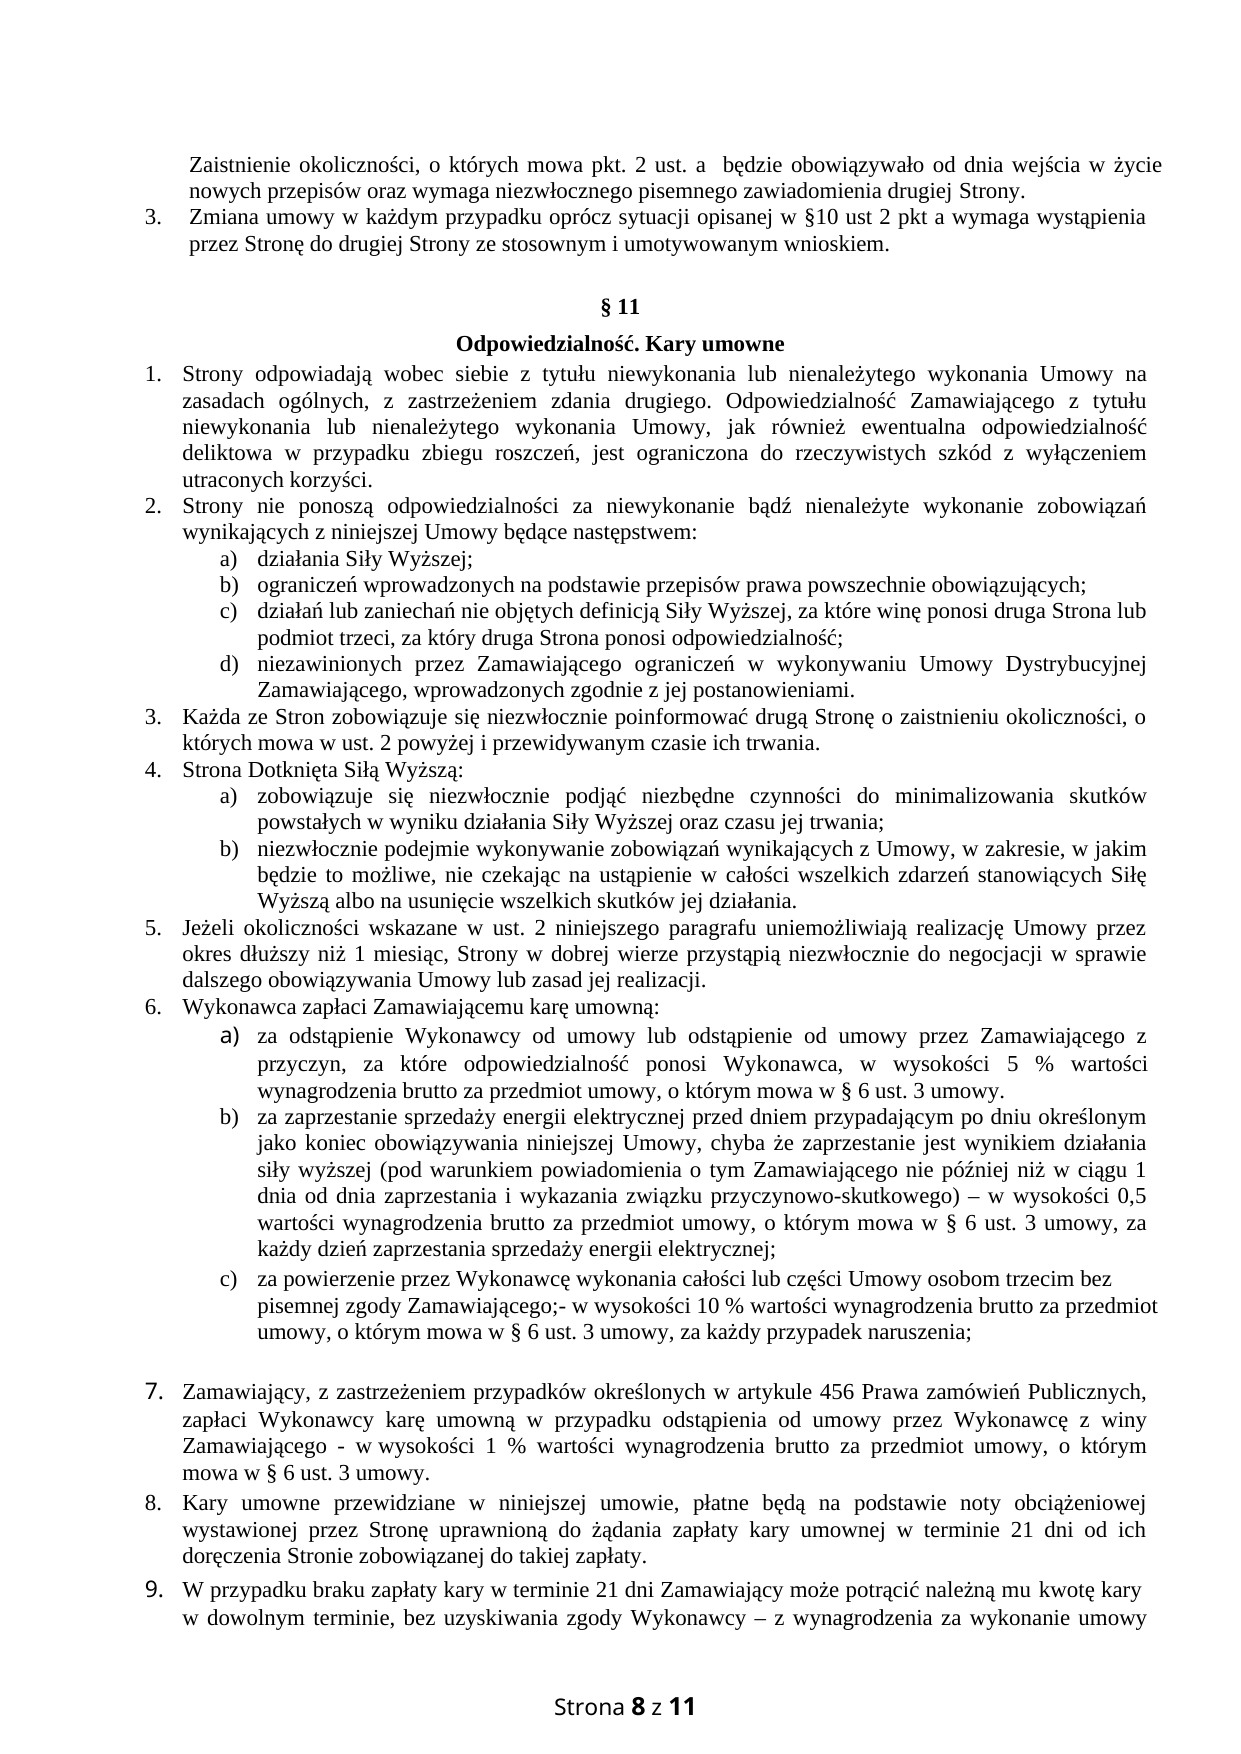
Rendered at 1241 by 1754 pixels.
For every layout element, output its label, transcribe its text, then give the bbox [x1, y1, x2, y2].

list Każda ze Stron zobowiązuje się niezwłocznie poinformować drugą Stronę o zaistnieniu okoliczności, o których mowa w ust. 2 powyżej i przewidywanym czasie ich trwania. [144, 703, 1148, 756]
list Wykonawca zapłaci Zamawiającemu karę umowną: [144, 993, 1148, 1019]
list Strona Dotknięta Siłą Wyższą: [144, 756, 1148, 782]
list Zamawiający, z zastrzeżeniem przypadków określonych w artykule 456 Prawa zamówień Publicznych, zapłaci Wykonawcy karę umowną w przypadku odstąpienia od umowy przez Wykonawcę z winy Zamawiającego - w wysokości 1 % wartości wynagrodzenia brutto za przedmiot umowy, o którym mowa w § 6 ust. 3 umowy. [144, 1375, 1148, 1485]
list Strony odpowiadają wobec siebie z tytułu niewykonania lub nienależytego wykonania Umowy na zasadach ogólnych, z zastrzeżeniem zdania drugiego. Odpowiedzialność Zamawiającego z tytułu niewykonania lub nienależytego wykonania Umowy, jak również ewentualna odpowiedzialność deliktowa w przypadku zbiegu roszczeń, jest ograniczona do rzeczywistych szkód z wyłączeniem utraconych korzyści. [144, 360, 1148, 492]
list Jeżeli okoliczności wskazane w ust. 2 niniejszego paragrafu uniemożliwiają realizację Umowy przez okres dłuższy niż 1 miesiąc, Strony w dobrej wierze przystąpią niezwłocznie do negocjacji w sprawie dalszego obowiązywania Umowy lub zasad jej realizacji. [144, 914, 1148, 993]
text § 11 [85, 293, 1155, 319]
list ograniczeń wprowadzonych na podstawie przepisów prawa powszechnie obowiązujących; [219, 571, 1148, 597]
text Zaistnienie okoliczności, o których mowa pkt. 2 ust. a będzie obowiązywało od dnia wejścia w życie nowych przepisów oraz wymaga niezwłocznego pisemnego zawiadomienia drugiej Strony. [189, 151, 1163, 203]
list działania Siły Wyższej; [219, 545, 1148, 571]
list niezawinionych przez Zamawiającego ograniczeń w wykonywaniu Umowy Dystrybucyjnej Zamawiającego, wprowadzonych zgodnie z jej postanowieniami. [219, 650, 1148, 703]
list Zmiana umowy w każdym przypadku oprócz sytuacji opisanej w §10 ust 2 pkt a wymaga wystąpienia przez Stronę do drugiej Strony ze stosownym i umotywowanym wnioskiem. [144, 203, 1148, 256]
list za odstąpienie Wykonawcy od umowy lub odstąpienie od umowy przez Zamawiającego z przyczyn, za które odpowiedzialność ponosi Wykonawca, w wysokości 5 % wartości wynagrodzenia brutto za przedmiot umowy, o którym mowa w § 6 ust. 3 umowy. [219, 1019, 1148, 1103]
list za zaprzestanie sprzedaży energii elektrycznej przed dniem przypadającym po dniu określonym jako koniec obowiązywania niniejszej Umowy, chyba że zaprzestanie jest wynikiem działania siły wyższej (pod warunkiem powiadomienia o tym Zamawiającego nie później niż w ciągu 1 dnia od dnia zaprzestania i wykazania związku przyczynowo-skutkowego) – w wysokości 0,5 wartości wynagrodzenia brutto za przedmiot umowy, o którym mowa w § 6 ust. 3 umowy, za każdy dzień zaprzestania sprzedaży energii elektrycznej; [219, 1103, 1148, 1261]
text Odpowiedzialność. Kary umowne [85, 330, 1155, 356]
list działań lub zaniechań nie objętych definicją Siły Wyższej, za które winę ponosi druga Strona lub podmiot trzeci, za który druga Strona ponosi odpowiedzialność; [219, 597, 1148, 650]
list zobowiązuje się niezwłocznie podjąć niezbędne czynności do minimalizowania skutków powstałych w wyniku działania Siły Wyższej oraz czasu jej trwania; [219, 782, 1148, 835]
list Kary umowne przewidziane w niniejszej umowie, płatne będą na podstawie noty obciążeniowej wystawionej przez Stronę uprawnioną do żądania zapłaty kary umownej w terminie 21 dni od ich doręczenia Stronie zobowiązanej do takiej zapłaty. [144, 1489, 1148, 1568]
list W przypadku braku zapłaty kary w terminie 21 dni Zamawiający może potrącić należną mu kwotę kary w dowolnym terminie, bez uzyskiwania zgody Wykonawcy – z wynagrodzenia za wykonanie umowy [144, 1573, 1148, 1630]
list za powierzenie przez Wykonawcę wykonania całości lub części Umowy osobom trzecim bez pisemnej zgody Zamawiającego;- w wysokości 10 % wartości wynagrodzenia brutto za przedmiot umowy, o którym mowa w § 6 ust. 3 umowy, za każdy przypadek naruszenia; [219, 1265, 1165, 1344]
list Strony nie ponoszą odpowiedzialności za niewykonanie bądź nienależyte wykonanie zobowiązań wynikających z niniejszej Umowy będące następstwem: [144, 492, 1148, 545]
list niezwłocznie podejmie wykonywanie zobowiązań wynikających z Umowy, w zakresie, w jakim będzie to możliwe, nie czekając na ustąpienie w całości wszelkich zdarzeń stanowiących Siłę Wyższą albo na usunięcie wszelkich skutków jej działania. [219, 835, 1148, 914]
